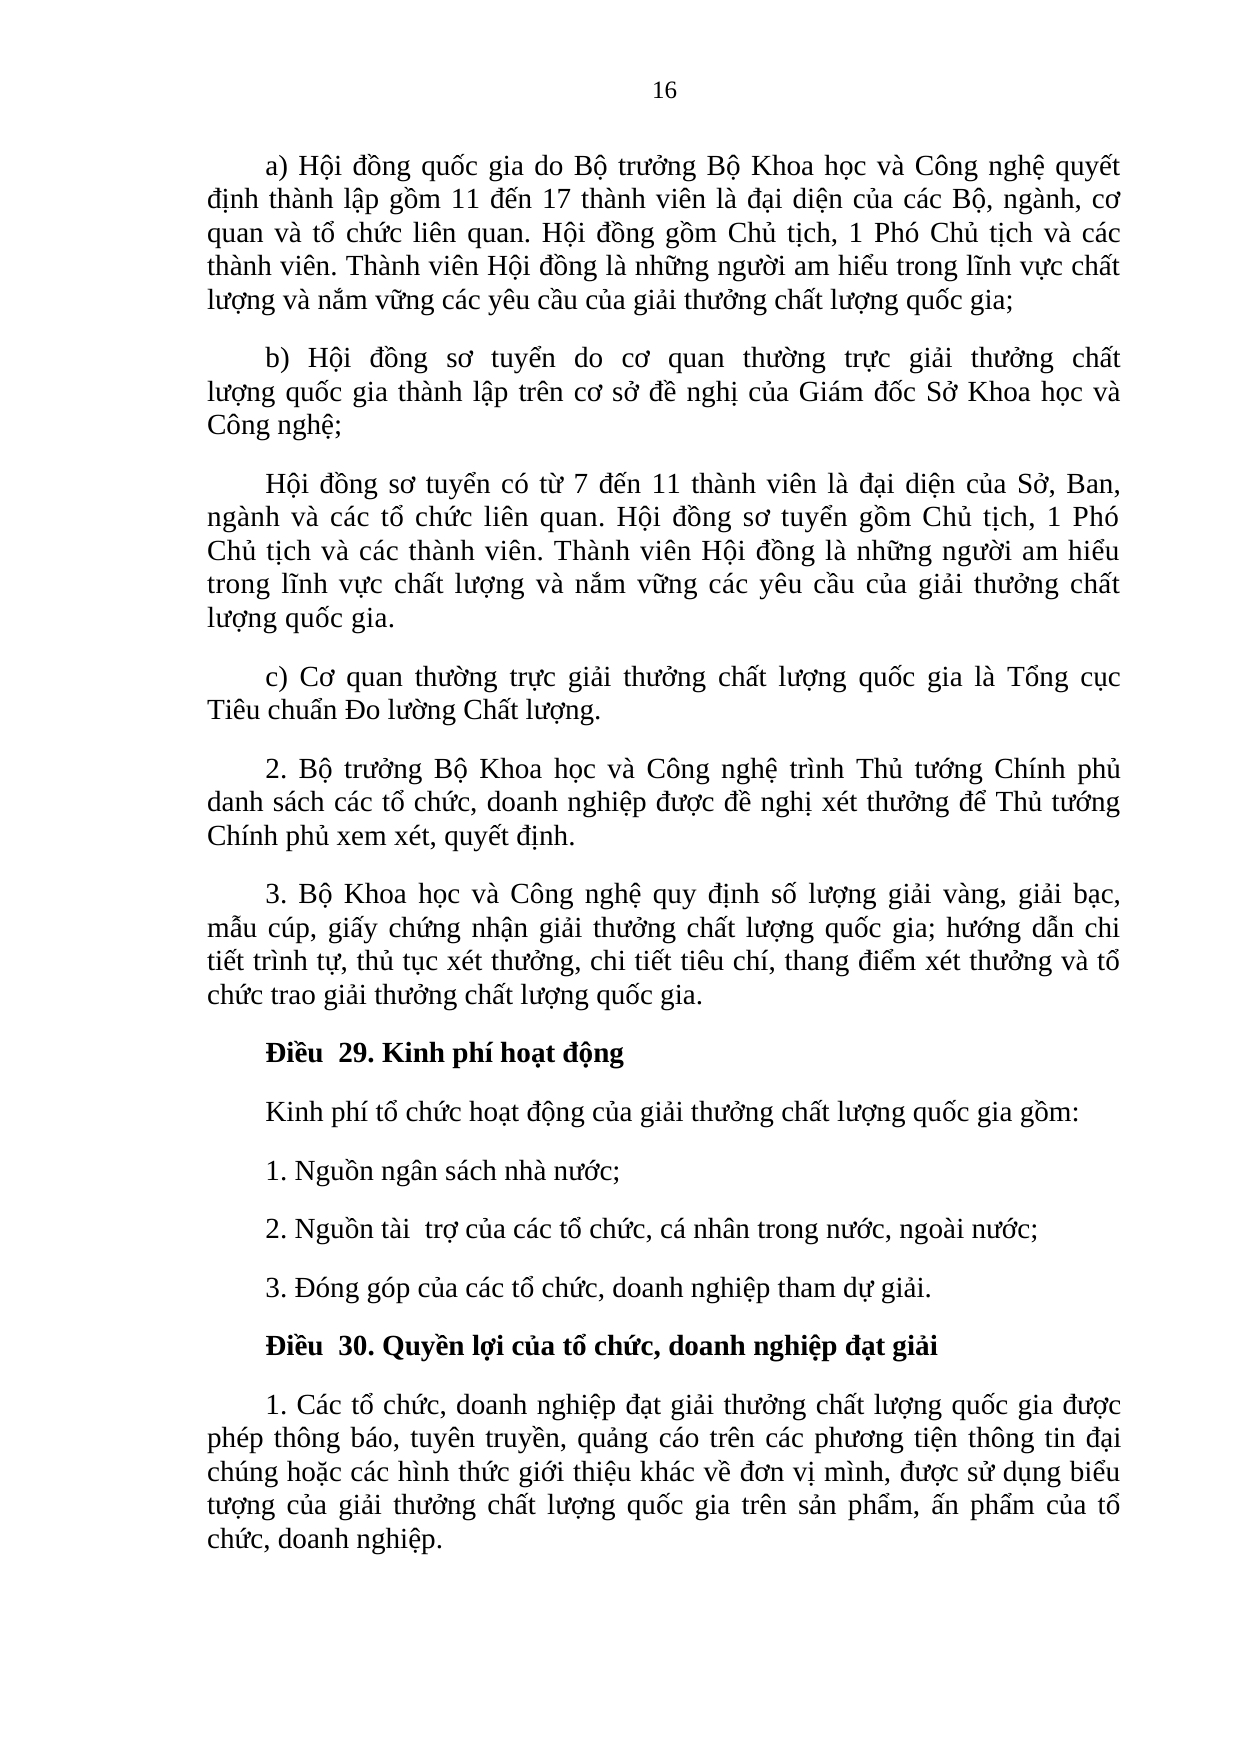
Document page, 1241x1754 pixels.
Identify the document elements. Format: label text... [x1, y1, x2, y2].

text Hội đồng sơ tuyển có từ 7 đến 11 thành viên là đại diện của Sở, Ban, ngành và các tổ chức liên quan. Hội đồng sơ tuyển gồm Chủ tịch, 1 Phó Chủ tịch và các thành viên. Thành viên Hội đồng là những người am hiểu trong lĩnh vực chất lượng và nắm vững các yêu cầu của giải thưởng chất lượng quốc gia. [207, 466, 1122, 634]
text 2. Bộ trưởng Bộ Khoa học và Công nghệ trình Thủ tướng Chính phủ danh sách các tổ chức, doanh nghiệp được đề nghị xét thưởng để Thủ tướng Chính phủ xem xét, quyết định. [207, 751, 1122, 851]
text Điều 29. Kinh phí hoạt động [207, 1036, 1122, 1069]
text 1. Nguồn ngân sách nhà nước; [207, 1153, 1122, 1186]
text Kinh phí tổ chức hoạt động của giải thưởng chất lượng quốc gia gồm: [207, 1094, 1122, 1128]
text 2. Nguồn tài trợ của các tổ chức, cá nhân trong nước, ngoài nước; [207, 1211, 1122, 1245]
text c) Cơ quan thường trực giải thưởng chất lượng quốc gia là Tổng cục Tiêu chuẩn Đo lường Chất lượng. [207, 659, 1122, 726]
text 3. Bộ Khoa học và Công nghệ quy định số lượng giải vàng, giải bạc, mẫu cúp, giấy chứng nhận giải thưởng chất lượng quốc gia; hướng dẫn chi tiết trình tự, thủ tục xét thưởng, chi tiết tiêu chí, thang điểm xét thưởng và tổ chức trao giải thưởng chất lượng quốc gia. [207, 876, 1122, 1011]
text Điều 30. Quyền lợi của tổ chức, doanh nghiệp đạt giải [207, 1328, 1122, 1362]
text a) Hội đồng quốc gia do Bộ trưởng Bộ Khoa học và Công nghệ quyết định thành lập gồm 11 đến 17 thành viên là đại diện của các Bộ, ngành, cơ quan và tổ chức liên quan. Hội đồng gồm Chủ tịch, 1 Phó Chủ tịch và các thành viên. Thành viên Hội đồng là những người am hiểu trong lĩnh vực chất lượng và nắm vững các yêu cầu của giải thưởng chất lượng quốc gia; [207, 148, 1122, 315]
text 3. Đóng góp của các tổ chức, doanh nghiệp tham dự giải. [207, 1270, 1122, 1303]
text b) Hội đồng sơ tuyển do cơ quan thường trực giải thưởng chất lượng quốc gia thành lập trên cơ sở đề nghị của Giám đốc Sở Khoa học và Công nghệ; [207, 340, 1122, 441]
text 1. Các tổ chức, doanh nghiệp đạt giải thưởng chất lượng quốc gia được phép thông báo, tuyên truyền, quảng cáo trên các phương tiện thông tin đại chúng hoặc các hình thức giới thiệu khác về đơn vị mình, được sử dụng biểu tượng của giải thưởng chất lượng quốc gia trên sản phẩm, ấn phẩm của tổ chức, doanh nghiệp. [207, 1387, 1122, 1554]
